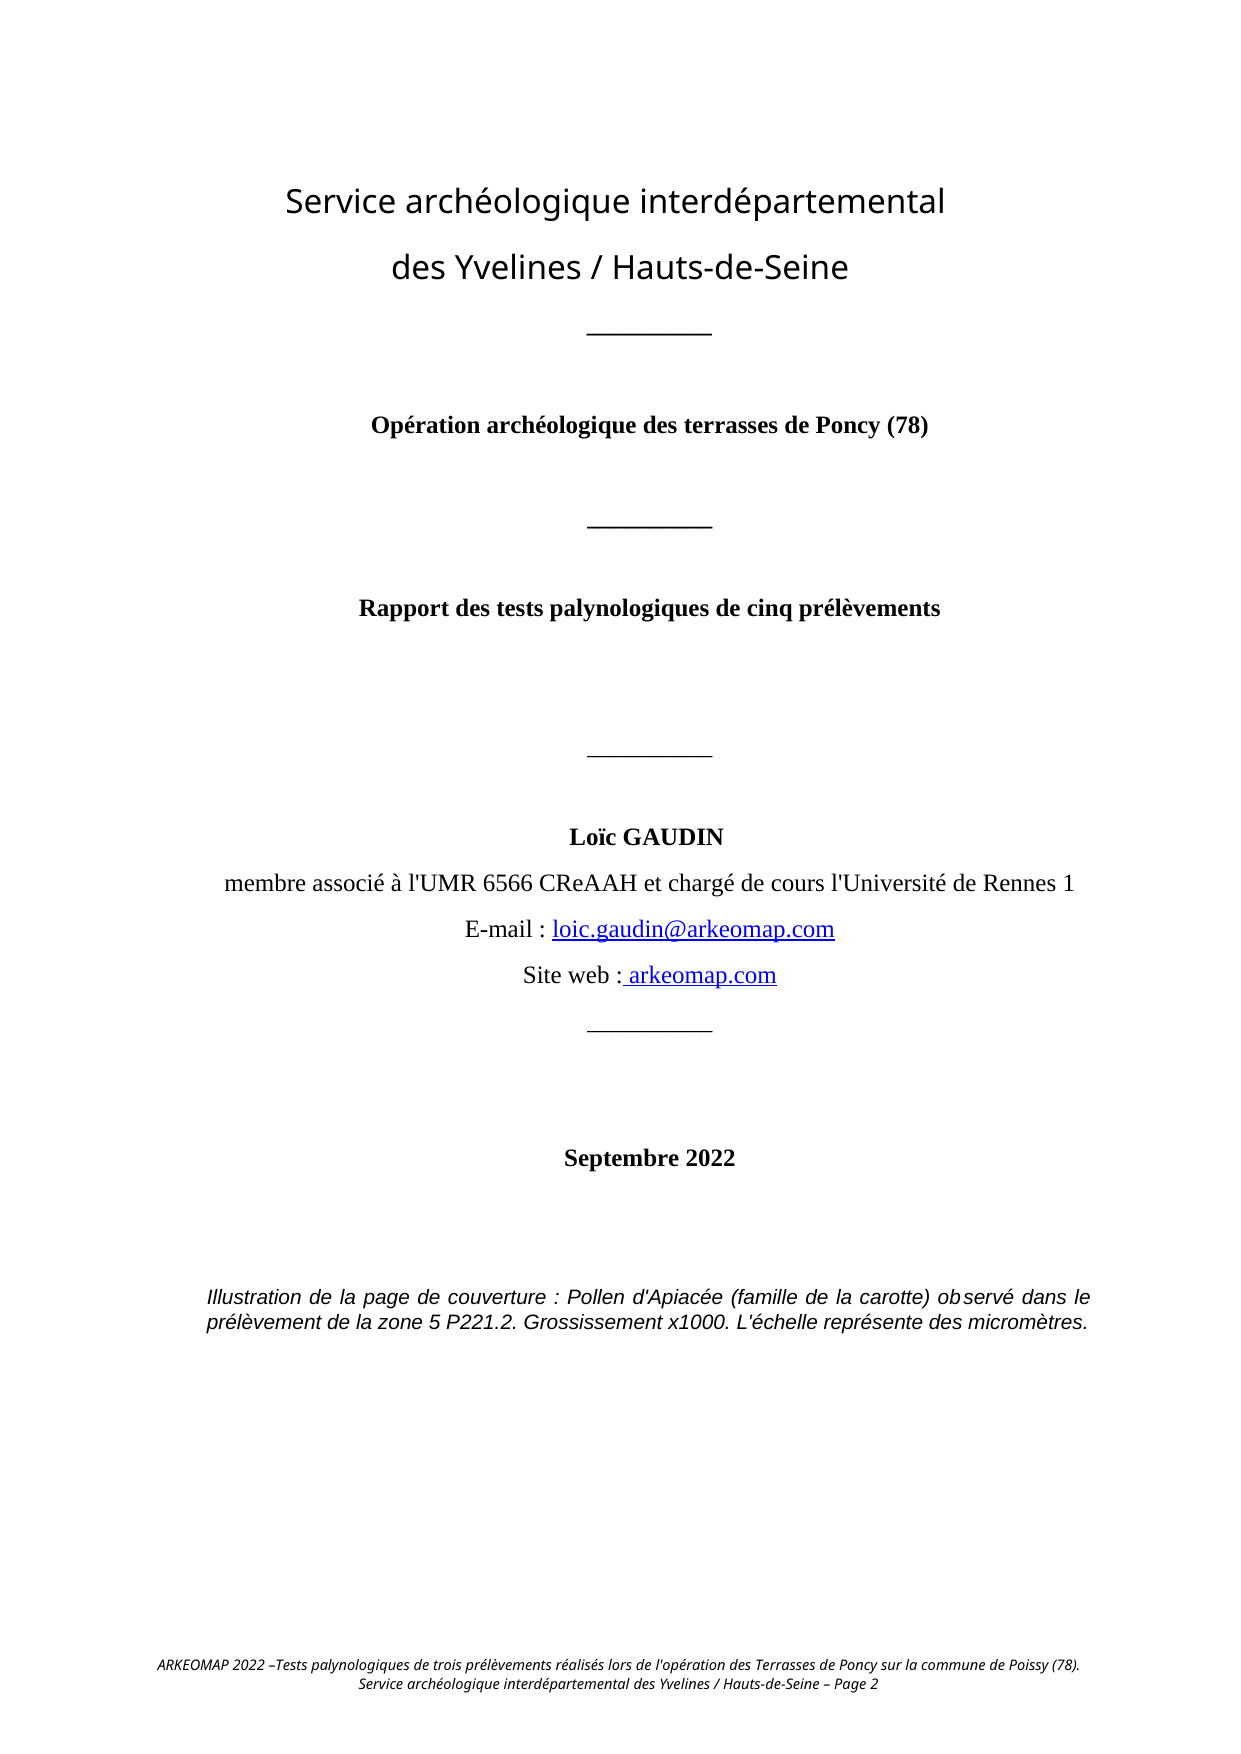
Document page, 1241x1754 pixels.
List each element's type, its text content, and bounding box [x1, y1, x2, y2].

text Site web : arkeomap.com [207, 963, 1092, 988]
text __________ [207, 1009, 1092, 1034]
text Service archéologique interdépartemental [148, 178, 1092, 223]
text Septembre 2022 [207, 1147, 1092, 1172]
text Rapport des tests palynologiques de cinq prélèvements [207, 597, 1092, 622]
text __________ [207, 505, 1092, 530]
text membre associé à l'UMR 6566 CReAAH et chargé de cours l'Université de Rennes 1 [207, 872, 1092, 897]
text __________ [206, 312, 1092, 337]
text Illustration de la page de couverture : Pollen d'Apiacée (famille de la carotte) observé dans le prélèvement de la zone 5 P221.2. Grossissement x1000. L'échelle représente des micromètres. [207, 1284, 1092, 1334]
text Loïc GAUDIN [207, 826, 1092, 851]
text __________ [207, 734, 1092, 759]
text E-mail : loic.gaudin@arkeomap.com [207, 917, 1092, 942]
text Opération archéologique des terrasses de Poncy (78) [207, 413, 1092, 438]
text des Yvelines / Hauts-de-Seine [148, 244, 1092, 289]
